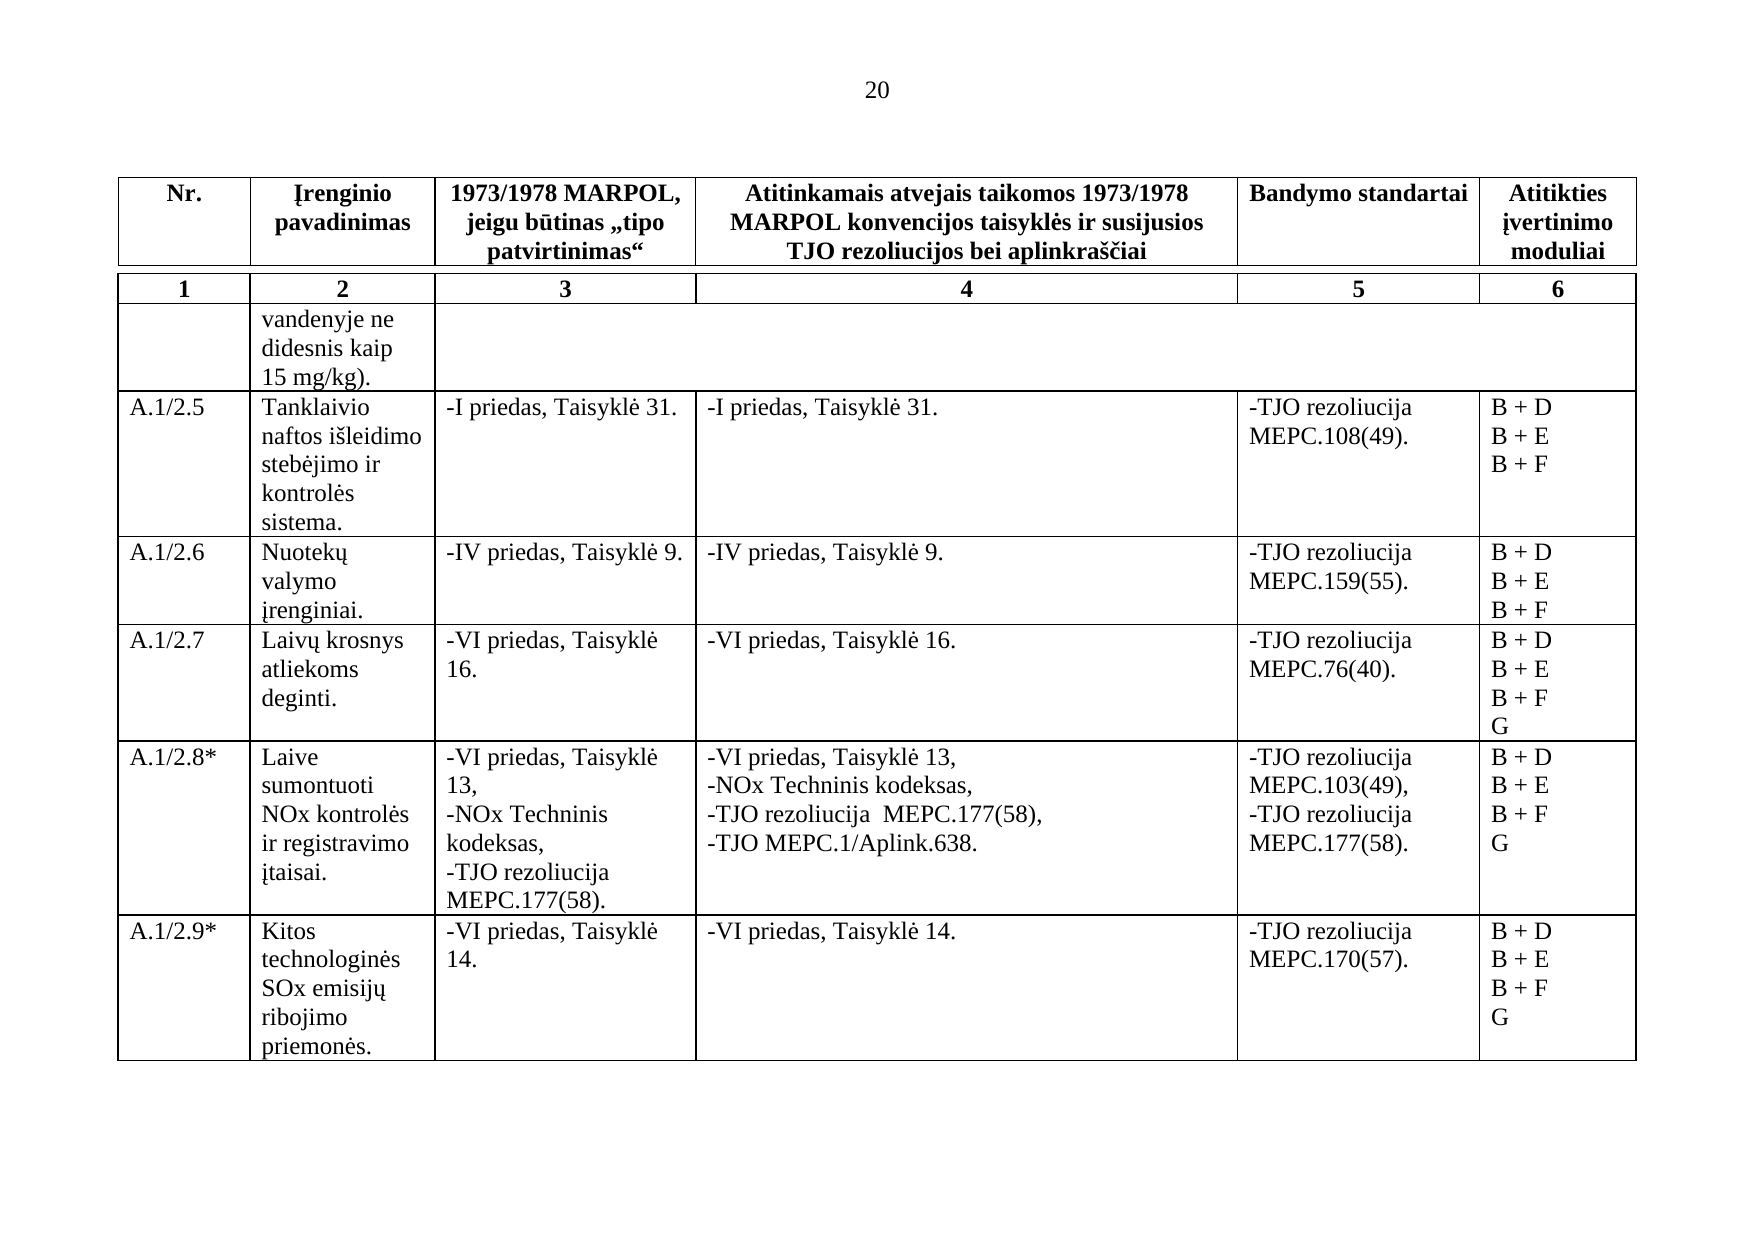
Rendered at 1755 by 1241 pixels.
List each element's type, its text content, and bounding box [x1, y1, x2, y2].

table_cell 6 [1480, 274, 1635, 303]
table_cell 4 [697, 274, 1237, 303]
table_cell A.1/2.9* [119, 916, 249, 1059]
table_header Atitinkamais atvejais taikomos 1973/1978 MARPOL konvencijos taisyklės ir susijusios TJO rezoliucijos bei aplinkraščiai [696, 178, 1237, 264]
table_cell Laivų krosnys atliekoms deginti. [251, 625, 434, 740]
table_cell -VI priedas, Taisyklė 16. [697, 625, 1237, 740]
table_cell [119, 304, 249, 390]
table_header Įrenginio pavadinimas [251, 178, 434, 264]
table_cell [1480, 304, 1635, 390]
table_cell -TJO rezoliucija MEPC.159(55). [1238, 537, 1479, 623]
table_cell [696, 304, 1238, 390]
table_cell A.1/2.7 [119, 625, 249, 740]
table_cell [1480, 266, 1636, 273]
table_cell [1238, 266, 1479, 273]
table_cell A.1/2.6 [119, 537, 249, 623]
table_cell vandenyje ne didesnis kaip 15 mg/kg). [251, 304, 434, 390]
table_cell -TJO rezoliucija MEPC.103(49), -TJO rezoliucija MEPC.177(58). [1238, 742, 1479, 914]
table_cell -VI priedas, Taisyklė 16. [436, 625, 695, 740]
table_cell -TJO rezoliucija MEPC.170(57). [1238, 916, 1479, 1059]
table_cell 5 [1238, 274, 1479, 303]
table_cell Tanklaivio naftos išleidimo stebėjimo ir kontrolės sistema. [251, 392, 434, 536]
table_cell 1 [119, 274, 249, 303]
table_cell -VI priedas, Taisyklė 13, -NOx Techninis kodeksas, -TJO rezoliucija MEPC.177(58), -TJO MEPC.1/Aplink.638. [697, 742, 1237, 914]
table_cell Nuotekų valymo įrenginiai. [251, 537, 434, 623]
table_cell B + D B + E B + F [1480, 537, 1635, 623]
table_cell [250, 266, 435, 273]
table_cell B + D B + E B + F G [1480, 742, 1635, 914]
table_cell Kitos technologinės SOx emisijų ribojimo priemonės. [251, 916, 434, 1059]
table_cell [436, 304, 696, 390]
table_cell Laive sumontuoti NOx kontrolės ir registravimo įtaisai. [251, 742, 434, 914]
table_cell B + D B + E B + F G [1480, 916, 1635, 1059]
table_cell -TJO rezoliucija MEPC.76(40). [1238, 625, 1479, 740]
table_cell -VI priedas, Taisyklė 14. [697, 916, 1237, 1059]
table_cell [1238, 304, 1479, 390]
table_cell [696, 266, 1238, 273]
table_cell -VI priedas, Taisyklė 14. [436, 916, 695, 1059]
table_cell 3 [436, 274, 695, 303]
table_cell B + D B + E B + F G [1480, 625, 1635, 740]
table_cell [435, 266, 696, 273]
table_cell B + D B + E B + F [1480, 392, 1635, 536]
table_header Atitikties įvertinimo moduliai [1480, 178, 1636, 264]
table_cell -IV priedas, Taisyklė 9. [697, 537, 1237, 623]
table_cell 2 [251, 274, 434, 303]
table_cell -VI priedas, Taisyklė 13, -NOx Techninis kodeksas, -TJO rezoliucija MEPC.177(58). [436, 742, 695, 914]
table_cell -I priedas, Taisyklė 31. [436, 392, 695, 536]
table_cell A.1/2.8* [119, 742, 249, 914]
table_cell [118, 266, 250, 273]
table_header Bandymo standartai [1238, 178, 1479, 264]
table_cell A.1/2.5 [119, 392, 249, 536]
table_cell -I priedas, Taisyklė 31. [697, 392, 1237, 536]
table_cell -IV priedas, Taisyklė 9. [436, 537, 695, 623]
table_cell -TJO rezoliucija MEPC.108(49). [1238, 392, 1479, 536]
table_header 1973/1978 MARPOL, jeigu būtinas „tipo patvirtinimas“ [436, 178, 695, 264]
table_header Nr. [119, 178, 250, 264]
